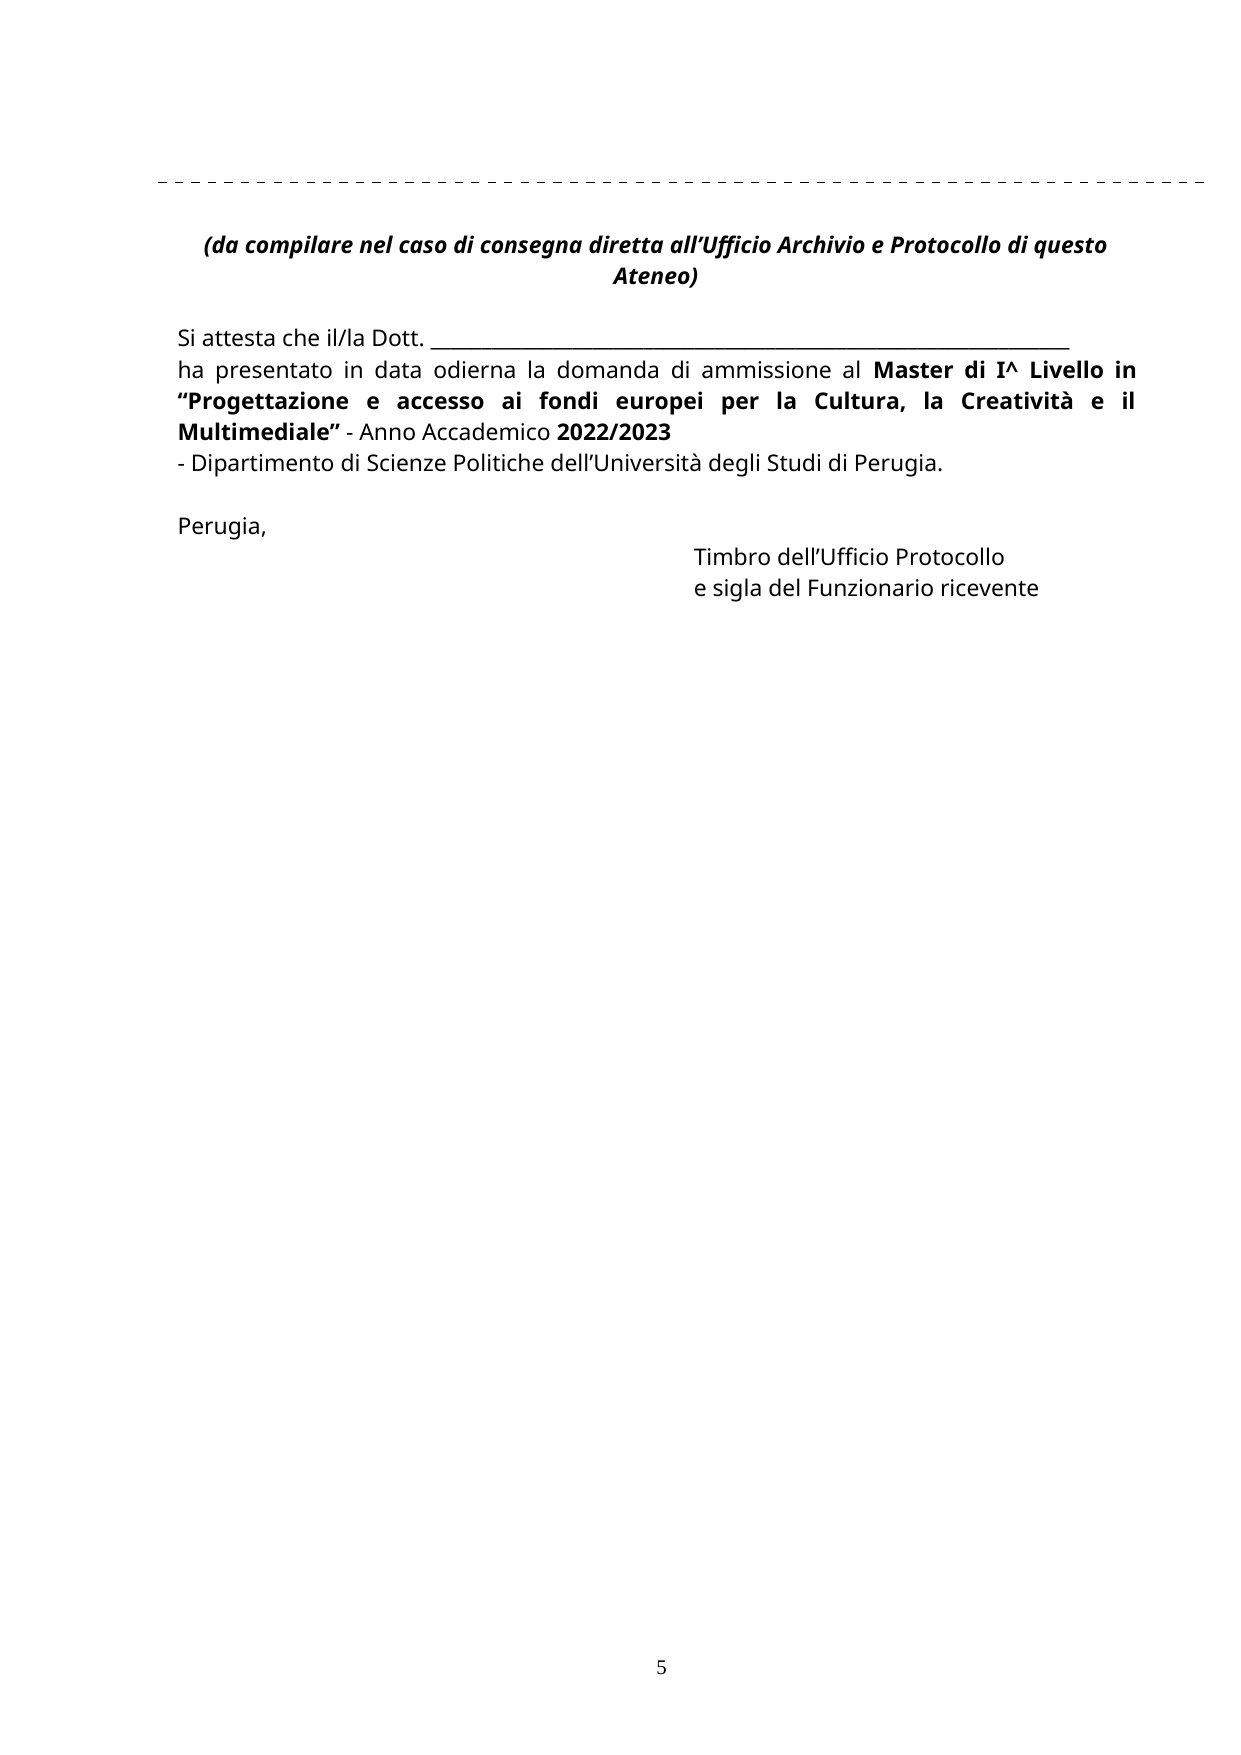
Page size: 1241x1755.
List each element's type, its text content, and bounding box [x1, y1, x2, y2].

text e sigla del Funzionario ricevente [177, 572, 1137, 603]
text ha presentato in data odierna la domanda di ammissione al Master di I^ Livello in “Progettazione e accesso ai fondi europei per la Cultura, la Creatività e il Multimediale” - Anno Accademico 2022/2023 [177, 353, 1137, 447]
text - Dipartimento di Scienze Politiche dell’Università degli Studi di Perugia. [177, 447, 1137, 478]
text Perugia, [177, 510, 1137, 541]
text Si attesta che il/la Dott. _______________________________________________________________ [177, 322, 1137, 353]
text (da compilare nel caso di consegna diretta all’Ufficio Archivio e Protocollo di questo Ateneo) [177, 228, 1137, 291]
text Timbro dell’Ufficio Protocollo [177, 541, 1137, 572]
